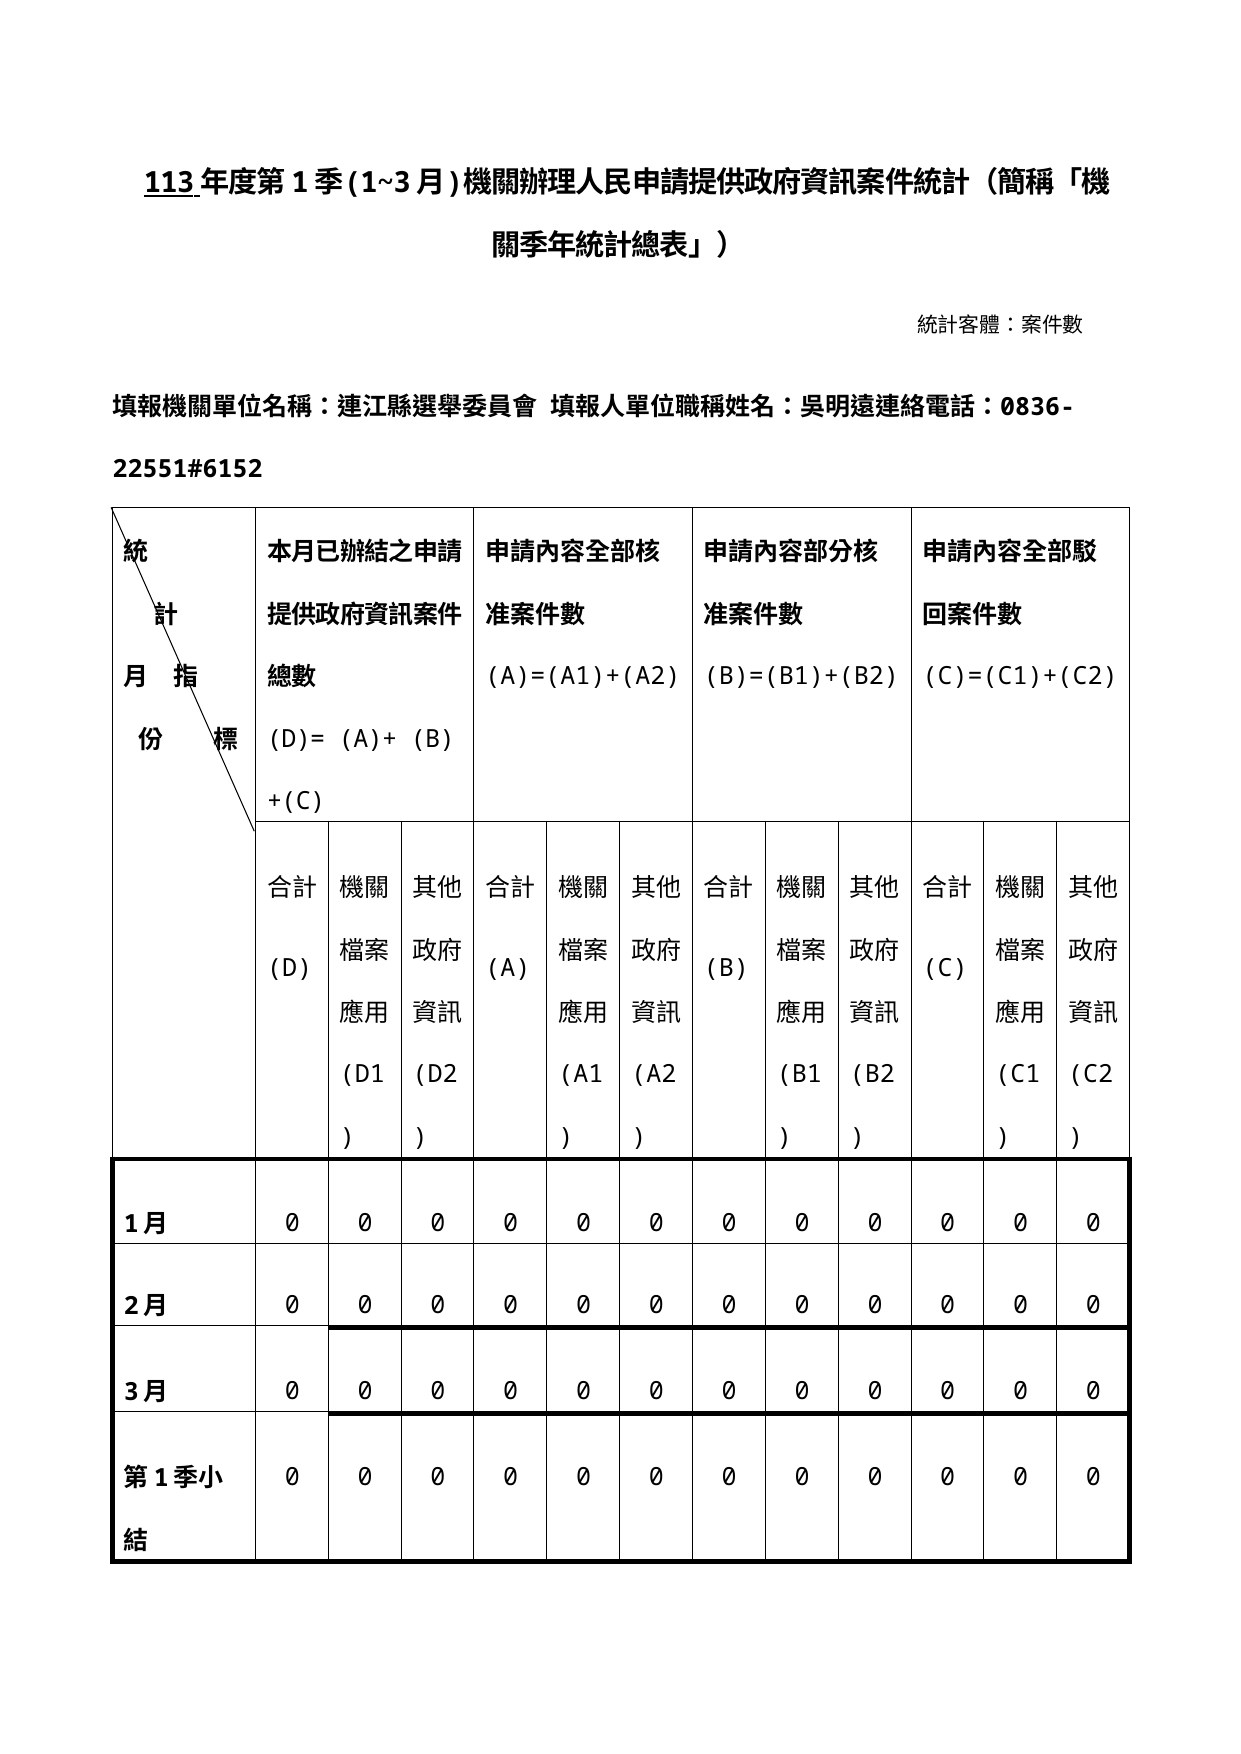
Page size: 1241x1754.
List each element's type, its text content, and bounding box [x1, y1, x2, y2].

table_header 申請內容全部核准案件數 (A)=(A1)+(A2) [474, 508, 692, 821]
table_cell 0 [474, 1244, 546, 1325]
table_cell 其他政府資訊(B2) [839, 822, 911, 1157]
table_cell 0 [402, 1161, 473, 1242]
table_cell 0 [839, 1416, 911, 1559]
table_cell 1月 [115, 1161, 255, 1242]
table_cell 0 [402, 1416, 473, 1559]
table_cell 0 [1057, 1161, 1127, 1242]
table_cell 0 [547, 1416, 619, 1559]
table_cell 0 [912, 1244, 983, 1325]
table_cell 0 [474, 1161, 546, 1242]
table_header 統 計 月 指 份 標 [113, 516, 255, 1157]
table_cell 0 [329, 1330, 401, 1411]
table_cell 機關檔案應用(A1) [547, 822, 619, 1157]
table_cell 0 [474, 1330, 546, 1411]
table_cell 0 [839, 1161, 911, 1242]
text 統計客體：案件數 [112, 282, 1083, 344]
table_cell 機關檔案應用(B1) [766, 822, 838, 1157]
table_cell 0 [693, 1416, 765, 1559]
table_cell 0 [620, 1161, 692, 1242]
table_cell 第1季小結 [115, 1412, 255, 1559]
table_header 統 計 月 指 份 標 [113, 508, 255, 829]
table_cell 0 [1057, 1244, 1127, 1325]
table_cell 0 [329, 1161, 401, 1242]
table_cell 0 [912, 1330, 983, 1411]
table_cell 0 [547, 1161, 619, 1242]
table_cell 0 [256, 1412, 328, 1559]
table_cell 其他政府資訊(A2) [620, 822, 692, 1157]
table_cell 0 [839, 1330, 911, 1411]
table_cell 0 [912, 1161, 983, 1242]
table_cell 合計 (C) [912, 822, 983, 1157]
table_cell 0 [984, 1161, 1056, 1242]
table_cell 合計 (B) [693, 822, 765, 1157]
table_cell 0 [693, 1244, 765, 1325]
table_cell 0 [620, 1330, 692, 1411]
table_cell 0 [256, 1244, 328, 1325]
table_cell 機關檔案應用(C1) [984, 822, 1056, 1157]
table_cell 0 [547, 1244, 619, 1325]
table_cell 0 [402, 1244, 473, 1325]
table_cell 0 [329, 1244, 401, 1325]
table_cell 其他政府資訊(D2) [402, 822, 473, 1157]
table_cell 0 [766, 1244, 838, 1325]
table_cell 0 [766, 1161, 838, 1242]
table_cell 0 [402, 1330, 473, 1411]
table_cell 0 [766, 1330, 838, 1411]
table_cell 2月 [115, 1244, 255, 1325]
table_cell 0 [912, 1416, 983, 1559]
table_header 本月已辦結之申請提供政府資訊案件總數 (D)= (A)+ (B) +(C) [256, 508, 473, 821]
table_header 申請內容部分核准案件數 (B)=(B1)+(B2) [693, 508, 911, 821]
table_cell 0 [984, 1416, 1056, 1559]
table_cell 0 [766, 1416, 838, 1559]
table_cell 其他政府資訊(C2) [1057, 822, 1129, 1157]
text 填報機關單位名稱：連江縣選舉委員會 填報人單位職稱姓名：吳明遠連絡電話：0836-22551#6152 [112, 363, 1125, 488]
text 113年度第1季(1~3月)機關辦理人民申請提供政府資訊案件統計（簡稱「機關季年統計總表」） [112, 138, 1125, 263]
table_cell 合計 (D) [256, 822, 328, 1157]
table_cell 0 [984, 1330, 1056, 1411]
table_cell 0 [620, 1244, 692, 1325]
table_cell 合計 (A) [474, 822, 546, 1157]
table_cell 0 [1057, 1416, 1127, 1559]
table_cell 0 [329, 1416, 401, 1559]
table_cell 0 [256, 1326, 328, 1411]
table_cell 0 [620, 1416, 692, 1559]
table_cell 0 [1057, 1330, 1127, 1411]
table_cell 0 [693, 1330, 765, 1411]
table_cell 0 [547, 1330, 619, 1411]
table_cell 0 [984, 1244, 1056, 1325]
table_cell 0 [839, 1244, 911, 1325]
table_cell 機關檔案應用(D1) [329, 822, 401, 1157]
table_cell 3月 [115, 1326, 255, 1411]
table_cell 0 [256, 1161, 328, 1242]
table_cell 0 [474, 1416, 546, 1559]
table_cell 0 [693, 1161, 765, 1242]
table_header 申請內容全部駁回案件數 (C)=(C1)+(C2) [912, 508, 1129, 821]
